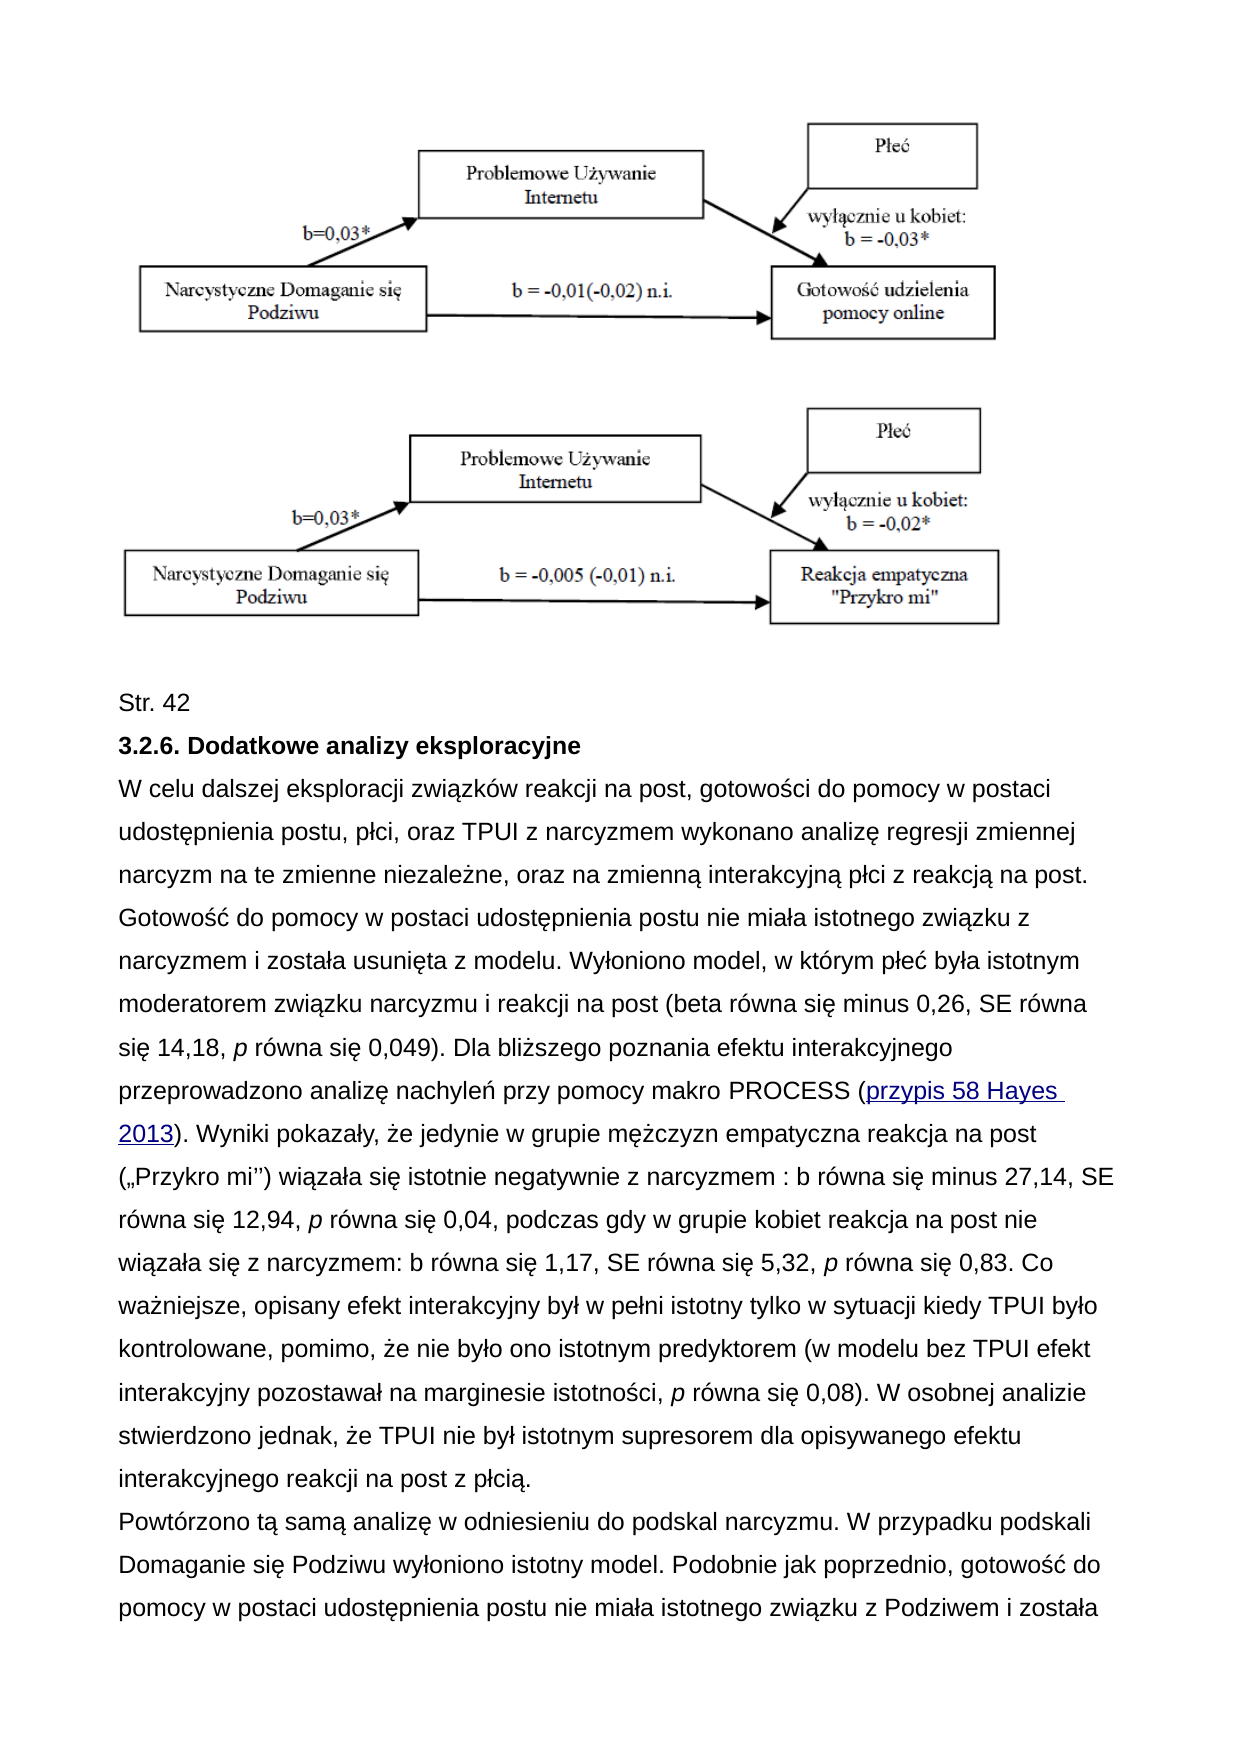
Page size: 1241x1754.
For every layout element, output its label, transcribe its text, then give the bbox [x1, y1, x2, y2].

picture [118, 118, 1005, 631]
text Str. 42 [118, 688, 1122, 717]
subtitle 3.2.6. Dodatkowe analizy eksploracyjne [118, 731, 1122, 759]
text W celu dalszej eksploracji związków reakcji na post, gotowości do pomocy w postaci udostępnienia postu, płci, oraz TPUI z narcyzmem wykonano analizę regresji zmiennej narcyzm na te zmienne niezależne, oraz na zmienną interakcyjną płci z reakcją na post. Gotowość do pomocy w postaci udostępnienia postu nie miała istotnego związku z narcyzmem i została usunięta z modelu. Wyłoniono model, w którym płeć była istotnym moderatorem związku narcyzmu i reakcji na post (beta równa się minus 0,26, SE równa się 14,18, p równa się 0,049). Dla bliższego poznania efektu interakcyjnego przeprowadzono analizę nachyleń przy pomocy makro PROCESS (przypis 58 Hayes 2013). Wyniki pokazały, że jedynie w grupie mężczyzn empatyczna reakcja na post („Przykro mi’’) wiązała się istotnie negatywnie z narcyzmem : b równa się minus 27,14, SE równa się 12,94, p równa się 0,04, podczas gdy w grupie kobiet reakcja na post nie wiązała się z narcyzmem: b równa się 1,17, SE równa się 5,32, p równa się 0,83. Co ważniejsze, opisany efekt interakcyjny był w pełni istotny tylko w sytuacji kiedy TPUI było kontrolowane, pomimo, że nie było ono istotnym predyktorem (w modelu bez TPUI efekt interakcyjny pozostawał na marginesie istotności, p równa się 0,08). W osobnej analizie stwierdzono jednak, że TPUI nie był istotnym supresorem dla opisywanego efektu interakcyjnego reakcji na post z płcią. [118, 774, 1122, 1492]
text Powtórzono tą samą analizę w odniesieniu do podskal narcyzmu. W przypadku podskali Domaganie się Podziwu wyłoniono istotny model. Podobnie jak poprzednio, gotowość do pomocy w postaci udostępnienia postu nie miała istotnego związku z Podziwem i została [118, 1507, 1122, 1622]
